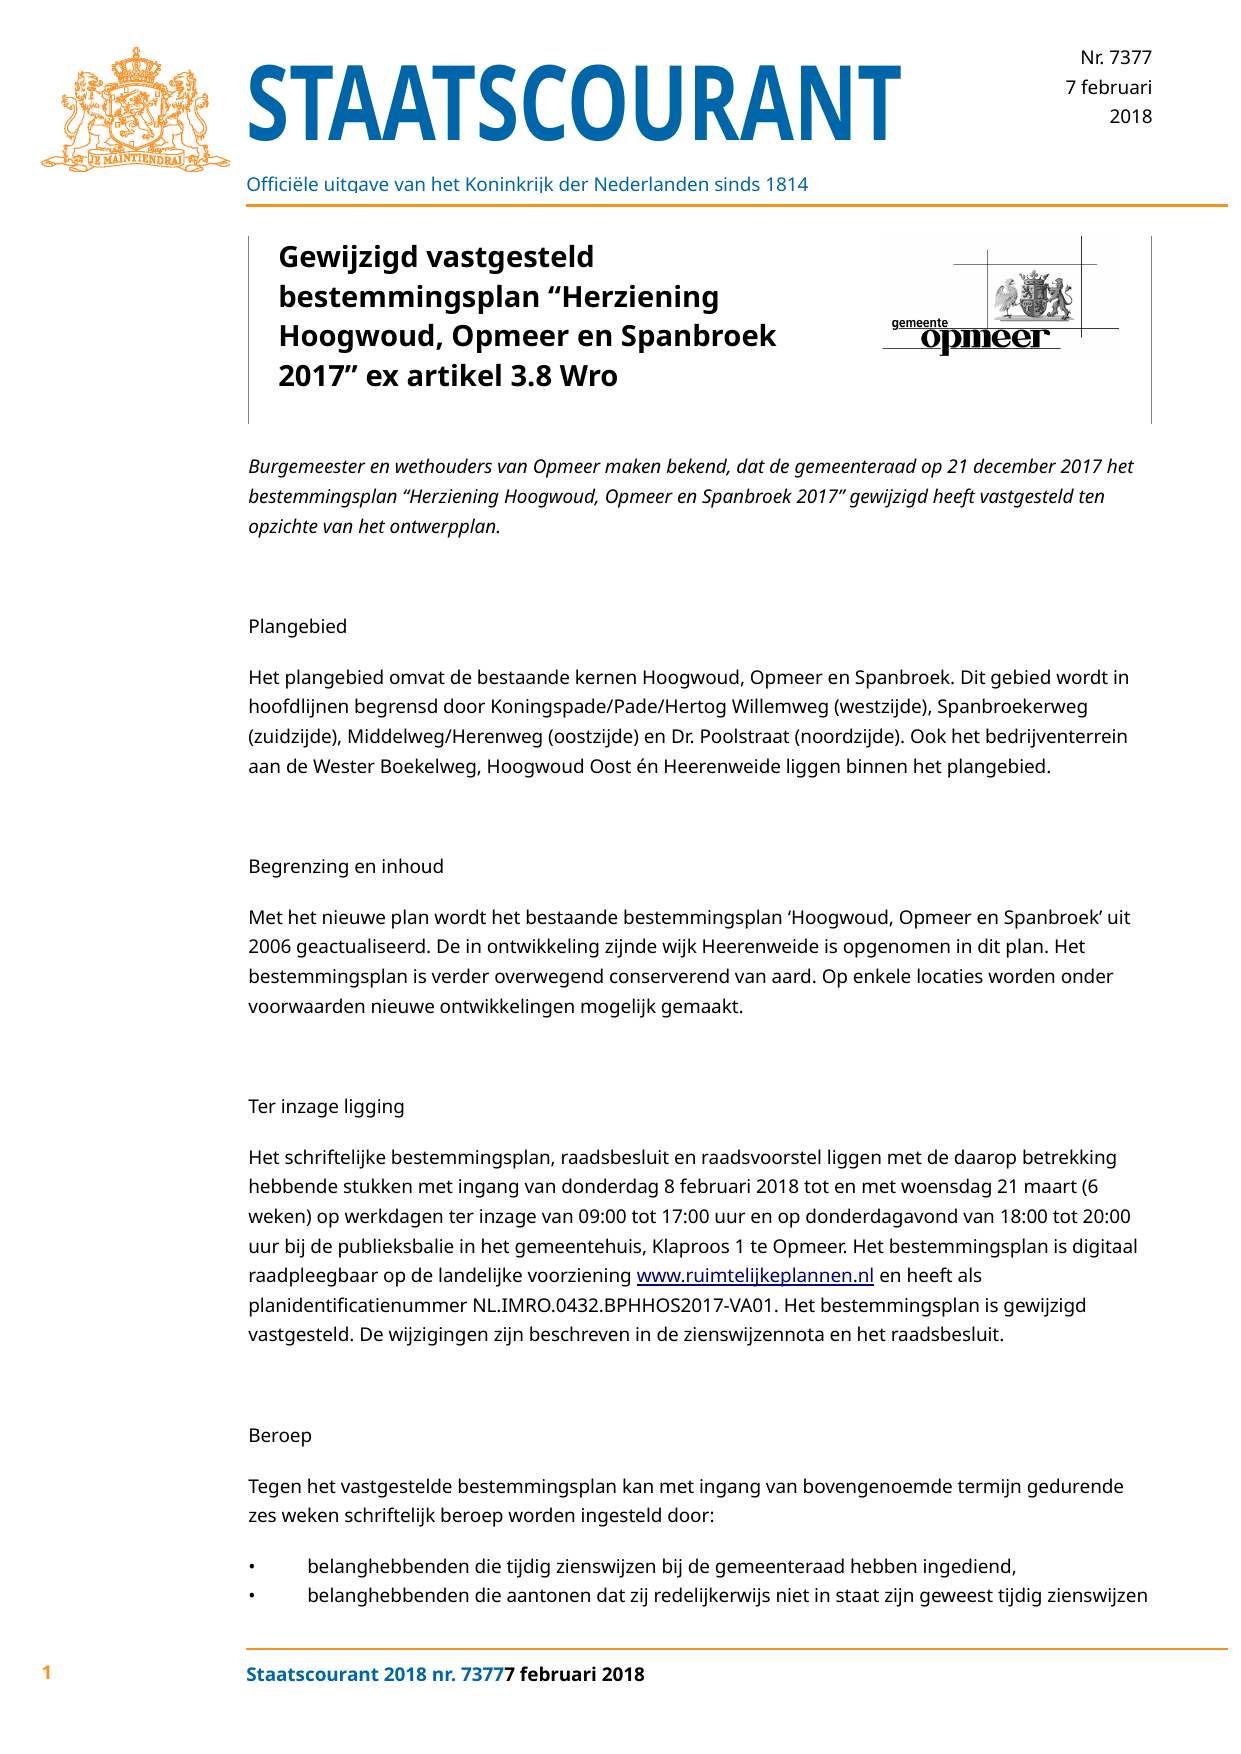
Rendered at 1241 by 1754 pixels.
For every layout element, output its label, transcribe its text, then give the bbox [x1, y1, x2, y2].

text Ter inzage ligging [248, 1094, 1152, 1119]
table_header Gewijzigd vastgesteld bestemmingsplan “Herziening Hoogwoud, Opmeer en Spanbroek 2017” ex artikel 3.8 Wro [249, 236, 850, 424]
text Het plangebied omvat de bestaande kernen Hoogwoud, Opmeer en Spanbroek. Dit gebied wordt in hoofdlijnen begrensd door Koningspade/Pade/Hertog Willemweg (westzijde), Spanbroekerweg (zuidzijde), Middelweg/Herenweg (oostzijde) en Dr. Poolstraat (noordzijde). Ook het bedrijventerrein aan de Wester Boekelweg, Hoogwoud Oost én Heerenweide liggen binnen het plangebied. [248, 664, 1152, 778]
text Met het nieuwe plan wordt het bestaande bestemmingsplan ‘Hoogwoud, Opmeer en Spanbroek’ uit 2006 geactualiseerd. De in ontwikkeling zijnde wijk Heerenweide is opgenomen in dit plan. Het bestemmingsplan is verder overwegend conserverend van aard. Op enkele locaties worden onder voorwaarden nieuwe ontwikkelingen mogelijk gemaakt. [248, 904, 1152, 1018]
text Begrenzing en inhoud [248, 854, 1152, 879]
text Plangebied [248, 614, 1152, 639]
table_header [850, 236, 1151, 424]
text Tegen het vastgestelde bestemmingsplan kan met ingang van bovengenoemde termijn gedurende zes weken schriftelijk beroep worden ingesteld door: [248, 1473, 1152, 1528]
list belanghebbenden die aantonen dat zij redelijkerwijs niet in staat zijn geweest tijdig zienswijzen [248, 1582, 1152, 1608]
picture [882, 236, 1119, 356]
list belanghebbenden die tijdig zienswijzen bij de gemeenteraad hebben ingediend, [248, 1553, 1152, 1578]
text Beroep [248, 1422, 1152, 1448]
text Burgemeester en wethouders van Opmeer maken bekend, dat de gemeenteraad op 21 december 2017 het bestemmingsplan “Herziening Hoogwoud, Opmeer en Spanbroek 2017” gewijzigd heeft vastgesteld ten opzichte van het ontwerpplan. [248, 454, 1152, 538]
picture [41, 47, 231, 172]
text Het schriftelijke bestemmingsplan, raadsbesluit en raadsvoorstel liggen met de daarop betrekking hebbende stukken met ingang van donderdag 8 februari 2018 tot en met woensdag 21 maart (6 weken) op werkdagen ter inzage van 09:00 tot 17:00 uur en op donderdagavond van 18:00 tot 20:00 uur bij de publieksbalie in het gemeentehuis, Klaproos 1 te Opmeer. Het bestemmingsplan is digitaal raadpleegbaar op de landelijke voorziening www.ruimtelijkeplannen.nl en heeft als planidentificatienummer NL.IMRO.0432.BPHHOS2017-VA01. Het bestemmingsplan is gewijzigd vastgesteld. De wijzigingen zijn beschreven in de zienswijzennota en het raadsbesluit. [248, 1144, 1152, 1347]
